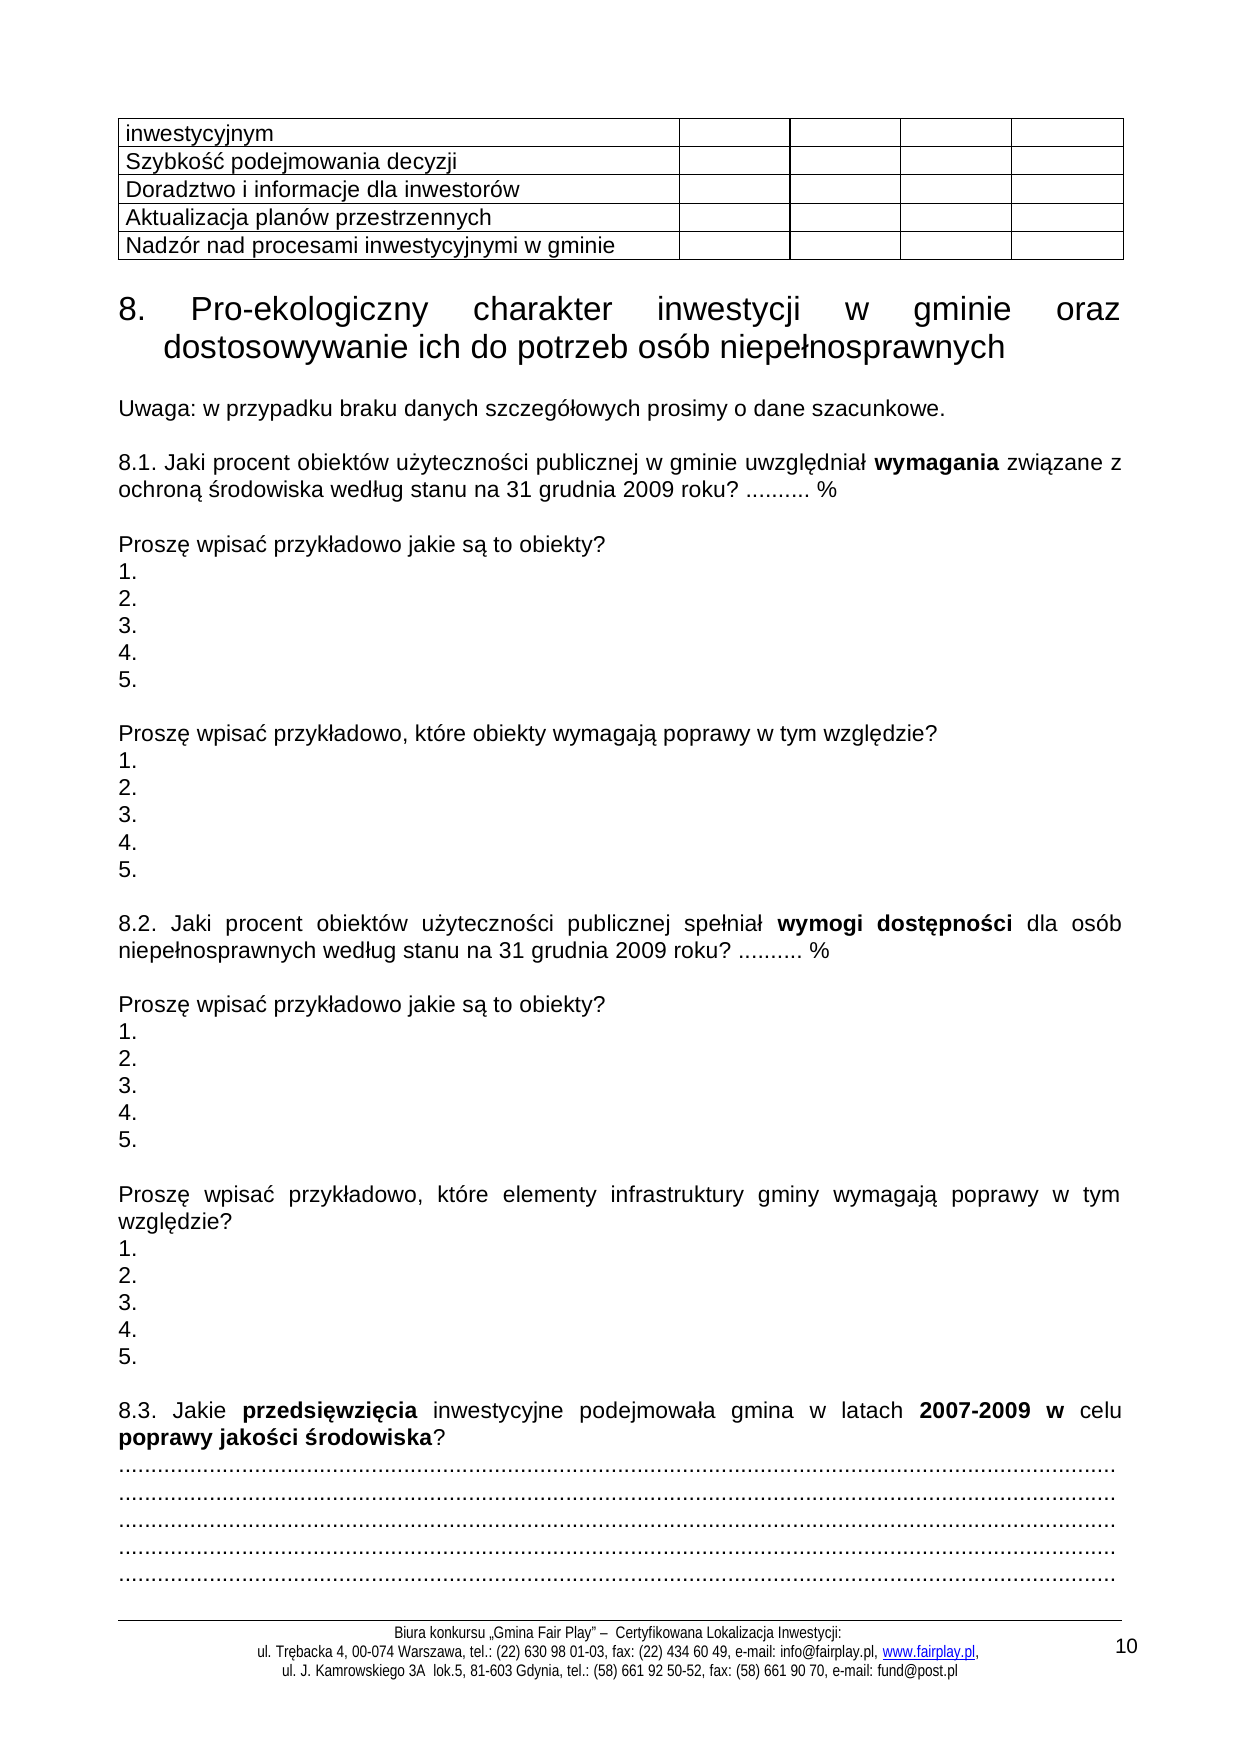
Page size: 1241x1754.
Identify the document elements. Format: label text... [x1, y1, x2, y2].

text 5. [118, 665, 1122, 692]
table_cell [1012, 147, 1123, 174]
table_cell [791, 232, 900, 259]
text 5. [118, 855, 1122, 882]
table_cell [680, 204, 789, 231]
text 2. [118, 774, 1122, 801]
text Proszę wpisać przykładowo jakie są to obiekty? [118, 990, 1122, 1017]
table_cell [901, 119, 1011, 146]
table_cell [901, 175, 1011, 202]
table_cell [901, 232, 1011, 259]
table_cell [791, 119, 900, 146]
text 5. [118, 1126, 1122, 1153]
table_cell Szybkość podejmowania decyzji [119, 147, 679, 174]
text Proszę wpisać przykładowo, które obiekty wymagają poprawy w tym względzie? [118, 719, 1122, 747]
table_cell [1012, 119, 1123, 146]
text 1. [118, 557, 1122, 584]
text 2. [118, 1261, 1122, 1288]
subtitle 8. Pro-ekologiczny charakter inwestycji w gminie oraz dostosowywanie ich do potrzeb osób niepełnosprawnych [118, 288, 1122, 365]
table_cell [791, 147, 900, 174]
table_cell Aktualizacja planów przestrzennych [119, 204, 679, 231]
text Uwaga: w przypadku braku danych szczegółowych prosimy o dane szacunkowe. [118, 394, 1122, 422]
text Proszę wpisać przykładowo jakie są to obiekty? [118, 530, 1122, 557]
text 3. [118, 1072, 1122, 1099]
table_cell Doradztwo i informacje dla inwestorów [119, 175, 679, 202]
text 3. [118, 801, 1122, 828]
text 4. [118, 638, 1122, 665]
table_cell [791, 175, 900, 202]
text Proszę wpisać przykładowo, które elementy infrastruktury gminy wymagają poprawy w tym względzie? [118, 1180, 1122, 1234]
table_cell [680, 175, 789, 202]
text 5. [118, 1342, 1122, 1369]
text 1. [118, 1017, 1122, 1044]
table_cell [791, 204, 900, 231]
text 8.1. Jaki procent obiektów użyteczności publicznej w gminie uwzględniał wymagania związane z ochroną środowiska według stanu na 31 grudnia 2009 roku? .......... % [118, 449, 1122, 503]
table_cell [901, 147, 1011, 174]
table_cell [680, 119, 789, 146]
table_cell [680, 232, 789, 259]
text 1. [118, 1234, 1122, 1261]
table_cell [1012, 204, 1123, 231]
text .................................................................................................................................................................................................................................................................................................................................................................................................................................................................................................................................................................................................................................................................................................................................................................................................. [118, 1451, 1122, 1586]
table_cell inwestycyjnym [119, 119, 679, 146]
table_cell [680, 147, 789, 174]
table_cell [1012, 175, 1123, 202]
text 3. [118, 611, 1122, 638]
text 4. [118, 1099, 1122, 1126]
text 4. [118, 1315, 1122, 1342]
text 3. [118, 1288, 1122, 1315]
text 8.3. Jakie przedsięwzięcia inwestycyjne podejmowała gmina w latach 2007-2009 w celu poprawy jakości środowiska? [118, 1397, 1122, 1451]
table_cell [1012, 232, 1123, 259]
table_cell [901, 204, 1011, 231]
table_cell Nadzór nad procesami inwestycyjnymi w gminie [119, 232, 679, 259]
text 4. [118, 828, 1122, 855]
text 1. [118, 747, 1122, 774]
text 2. [118, 584, 1122, 611]
text 8.2. Jaki procent obiektów użyteczności publicznej spełniał wymogi dostępności dla osób niepełnosprawnych według stanu na 31 grudnia 2009 roku? .......... % [118, 909, 1122, 963]
text 2. [118, 1044, 1122, 1072]
